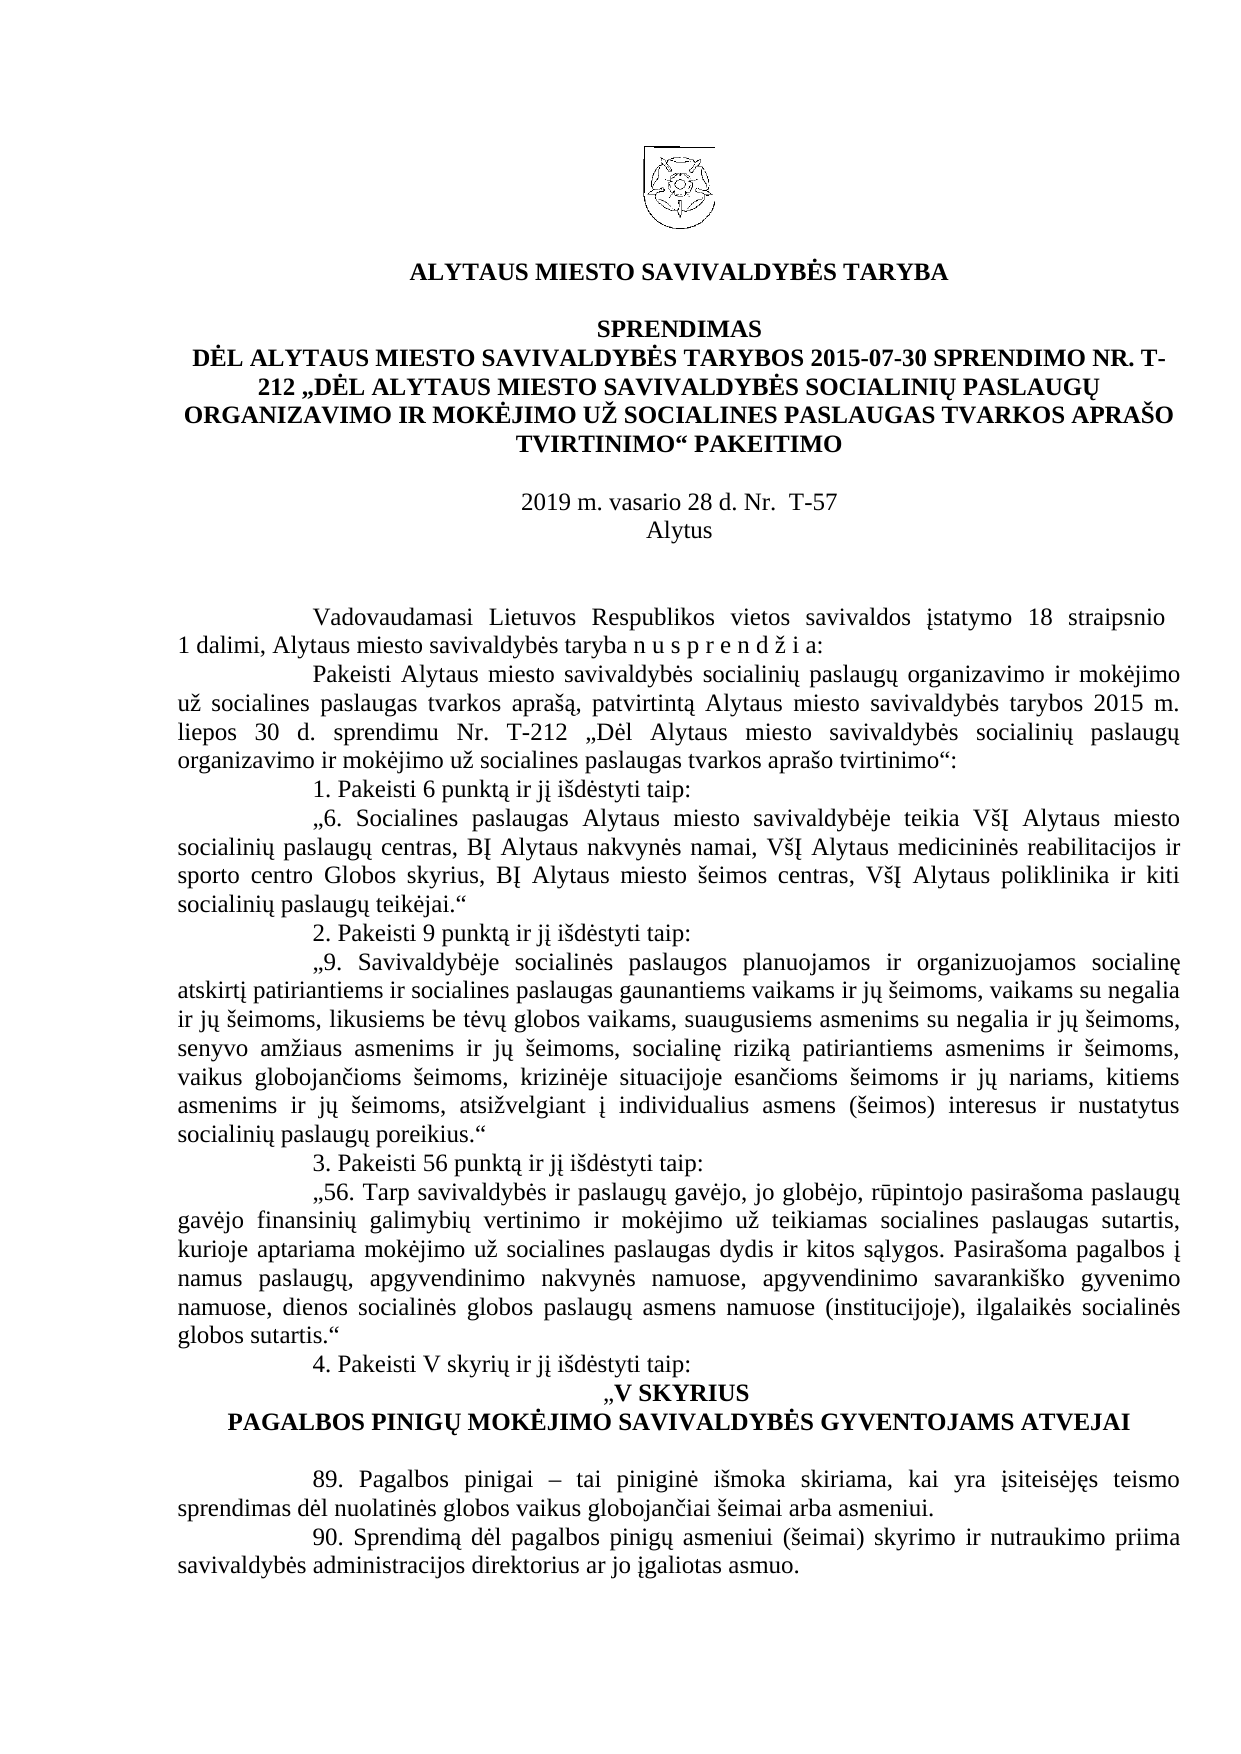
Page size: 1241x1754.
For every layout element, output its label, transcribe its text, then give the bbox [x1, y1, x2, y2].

text 2019 m. vasario 28 d. Nr. T-57 [177, 487, 1181, 516]
text PAGALBOS PINIGŲ MOKĖJIMO SAVIVALDYBĖS GYVENTOJAMS ATVEJAI [177, 1407, 1181, 1436]
text SPRENDIMAS [177, 314, 1181, 343]
text „V SKYRIUS [177, 1378, 1181, 1407]
text Vadovaudamasi Lietuvos Respublikos vietos savivaldos įstatymo 18 straipsnio 1 dalimi, Alytaus miesto savivaldybės taryba n u s p r e n d ž i a: [177, 602, 1181, 659]
text „56. Tarp savivaldybės ir paslaugų gavėjo, jo globėjo, rūpintojo pasirašoma paslaugų gavėjo finansinių galimybių vertinimo ir mokėjimo už teikiamas socialines paslaugas sutartis, kurioje aptariama mokėjimo už socialines paslaugas dydis ir kitos sąlygos. Pasirašoma pagalbos į namus paslaugų, apgyvendinimo nakvynės namuose, apgyvendinimo savarankiško gyvenimo namuose, dienos socialinės globos paslaugų asmens namuose (institucijoje), ilgalaikės socialinės globos sutartis.“ [177, 1177, 1181, 1349]
text 89. Pagalbos pinigai – tai piniginė išmoka skiriama, kai yra įsiteisėjęs teismo sprendimas dėl nuolatinės globos vaikus globojančiai šeimai arba asmeniui. [177, 1464, 1181, 1522]
text Pakeisti Alytaus miesto savivaldybės socialinių paslaugų organizavimo ir mokėjimo už socialines paslaugas tvarkos aprašą, patvirtintą Alytaus miesto savivaldybės tarybos 2015 m. liepos 30 d. sprendimu Nr. T-212 „Dėl Alytaus miesto savivaldybės socialinių paslaugų organizavimo ir mokėjimo už socialines paslaugas tvarkos aprašo tvirtinimo“: [177, 659, 1181, 774]
text „6. Socialines paslaugas Alytaus miesto savivaldybėje teikia VšĮ Alytaus miesto socialinių paslaugų centras, BĮ Alytaus nakvynės namai, VšĮ Alytaus medicininės reabilitacijos ir sporto centro Globos skyrius, BĮ Alytaus miesto šeimos centras, VšĮ Alytaus poliklinika ir kiti socialinių paslaugų teikėjai.“ [177, 803, 1181, 918]
text Alytus [177, 516, 1181, 544]
text 3. Pakeisti 56 punktą ir jį išdėstyti taip: [312, 1148, 1181, 1177]
text „9. Savivaldybėje socialinės paslaugos planuojamos ir organizuojamos socialinę atskirtį patiriantiems ir socialines paslaugas gaunantiems vaikams ir jų šeimoms, vaikams su negalia ir jų šeimoms, likusiems be tėvų globos vaikams, suaugusiems asmenims su negalia ir jų šeimoms, senyvo amžiaus asmenims ir jų šeimoms, socialinę riziką patiriantiems asmenims ir šeimoms, vaikus globojančioms šeimoms, krizinėje situacijoje esančioms šeimoms ir jų nariams, kitiems asmenims ir jų šeimoms, atsižvelgiant į individualius asmens (šeimos) interesus ir nustatytus socialinių paslaugų poreikius.“ [177, 947, 1181, 1148]
text ALYTAUS MIESTO SAVIVALDYBĖS TARYBA [177, 257, 1181, 286]
text 90. Sprendimą dėl pagalbos pinigų asmeniui (šeimai) skyrimo ir nutraukimo priima savivaldybės administracijos direktorius ar jo įgaliotas asmuo. [177, 1522, 1181, 1579]
text 2. Pakeisti 9 punktą ir jį išdėstyti taip: [312, 918, 1181, 947]
text 4. Pakeisti V skyrių ir jį išdėstyti taip: [312, 1349, 1181, 1378]
text DĖL ALYTAUS MIESTO SAVIVALDYBĖS TARYBOS 2015-07-30 SPRENDIMO NR. T-212 „DĖL ALYTAUS MIESTO SAVIVALDYBĖS SOCIALINIŲ PASLAUGŲ ORGANIZAVIMO IR MOKĖJIMO UŽ SOCIALINES PASLAUGAS TVARKOS APRAŠO TVIRTINIMO“ PAKEITIMO [177, 343, 1181, 458]
text 1. Pakeisti 6 punktą ir jį išdėstyti taip: [312, 774, 1181, 803]
